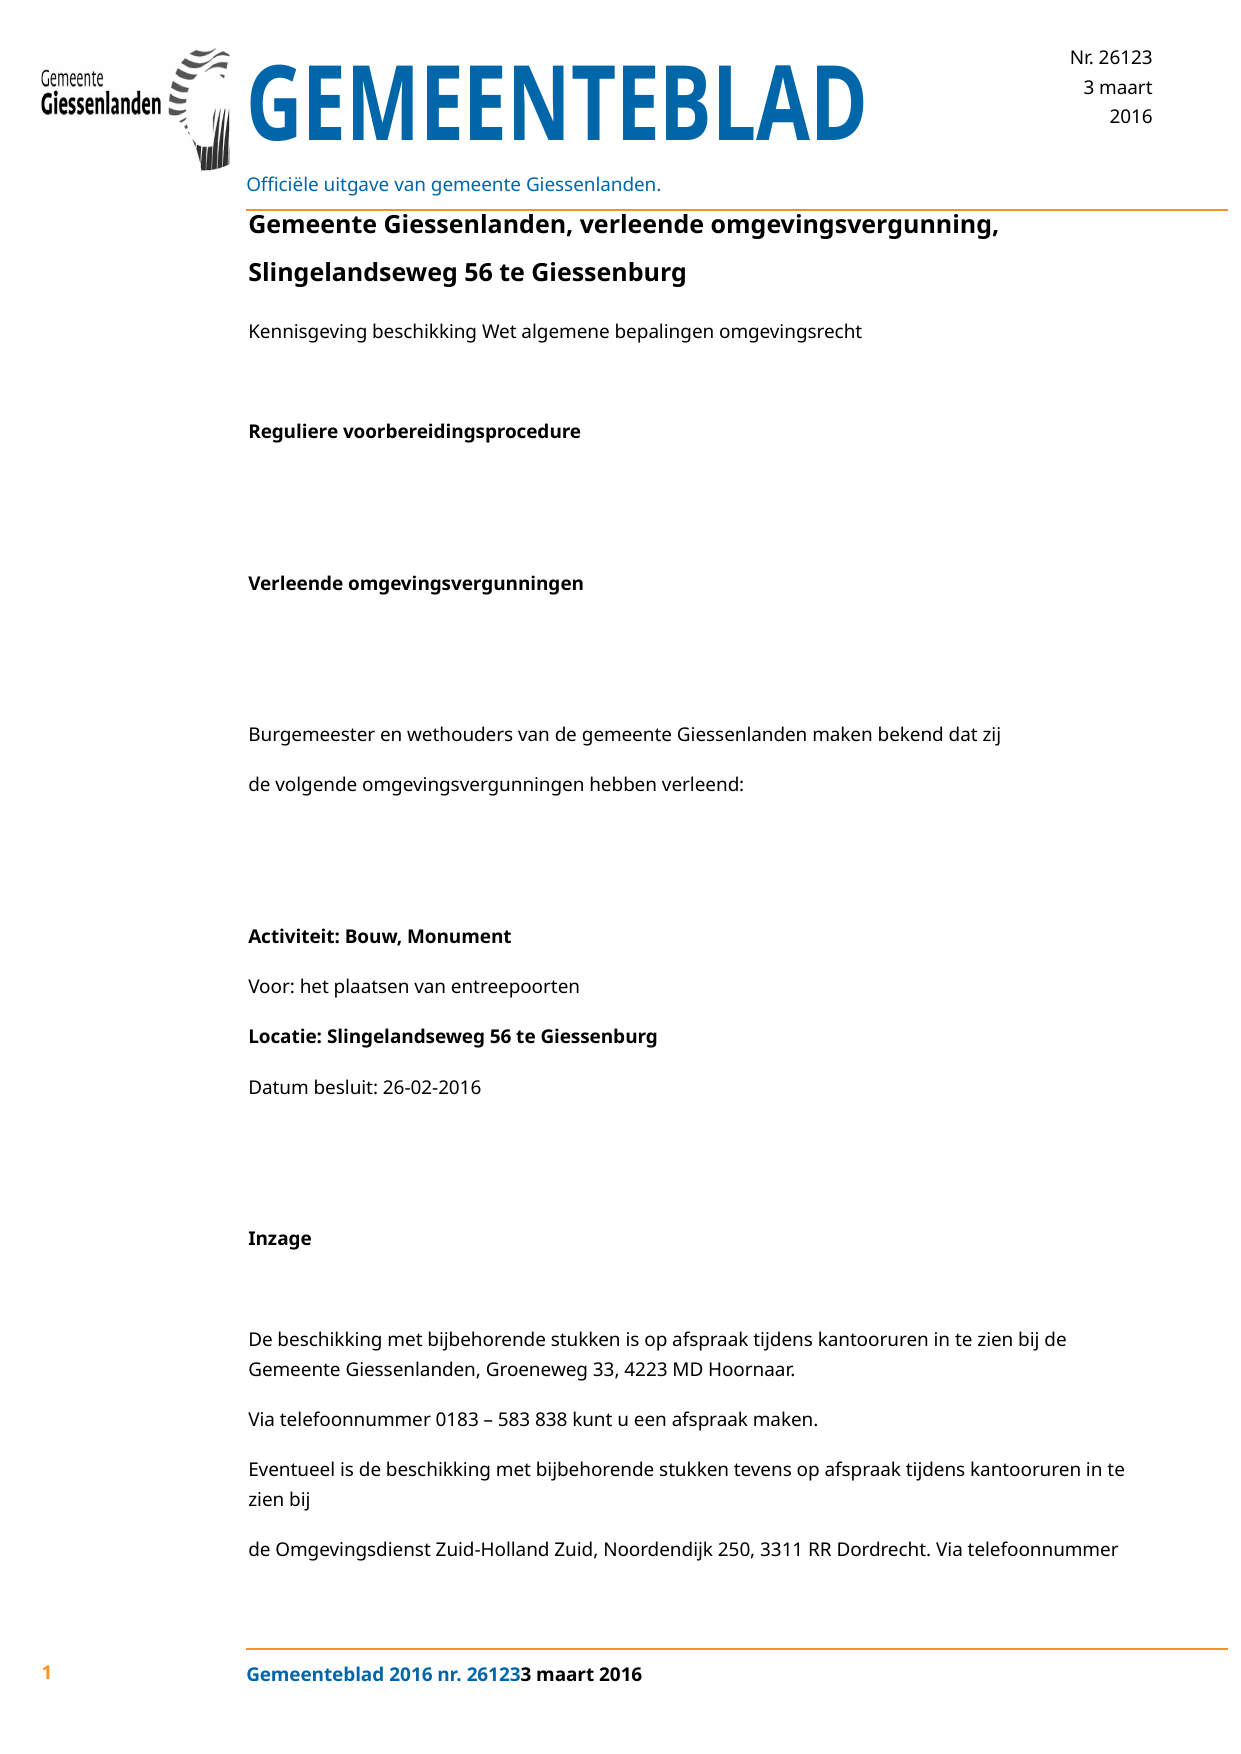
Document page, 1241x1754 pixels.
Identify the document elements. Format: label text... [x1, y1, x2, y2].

text Locatie: Slingelandseweg 56 te Giessenburg [248, 1024, 1152, 1049]
text Datum besluit: 26-02-2016 [248, 1074, 1152, 1100]
text Kennisgeving beschikking Wet algemene bepalingen omgevingsrecht [248, 318, 1152, 344]
text Gemeente Giessenlanden, verleende omgevingsvergunning, Slingelandseweg 56 te Giessenburg [248, 211, 1152, 288]
text Activiteit: Bouw, Monument [248, 923, 1152, 949]
text de Omgevingsdienst Zuid-Holland Zuid, Noordendijk 250, 3311 RR Dordrecht. Via telefoonnummer [248, 1537, 1152, 1562]
text Reguliere voorbereidingsprocedure [248, 419, 1152, 444]
picture [41, 47, 231, 172]
text Via telefoonnummer 0183 – 583 838 kunt u een afspraak maken. [248, 1406, 1152, 1432]
text Burgemeester en wethouders van de gemeente Giessenlanden maken bekend dat zij [248, 721, 1152, 747]
text Verleende omgevingsvergunningen [248, 570, 1152, 596]
text De beschikking met bijbehorende stukken is op afspraak tijdens kantooruren in te zien bij de Gemeente Giessenlanden, Groeneweg 33, 4223 MD Hoornaar. [248, 1326, 1152, 1382]
text Voor: het plaatsen van entreepoorten [248, 973, 1152, 999]
text Eventueel is de beschikking met bijbehorende stukken tevens op afspraak tijdens kantooruren in te zien bij [248, 1457, 1152, 1512]
text de volgende omgevingsvergunningen hebben verleend: [248, 772, 1152, 797]
text Inzage [248, 1225, 1152, 1251]
